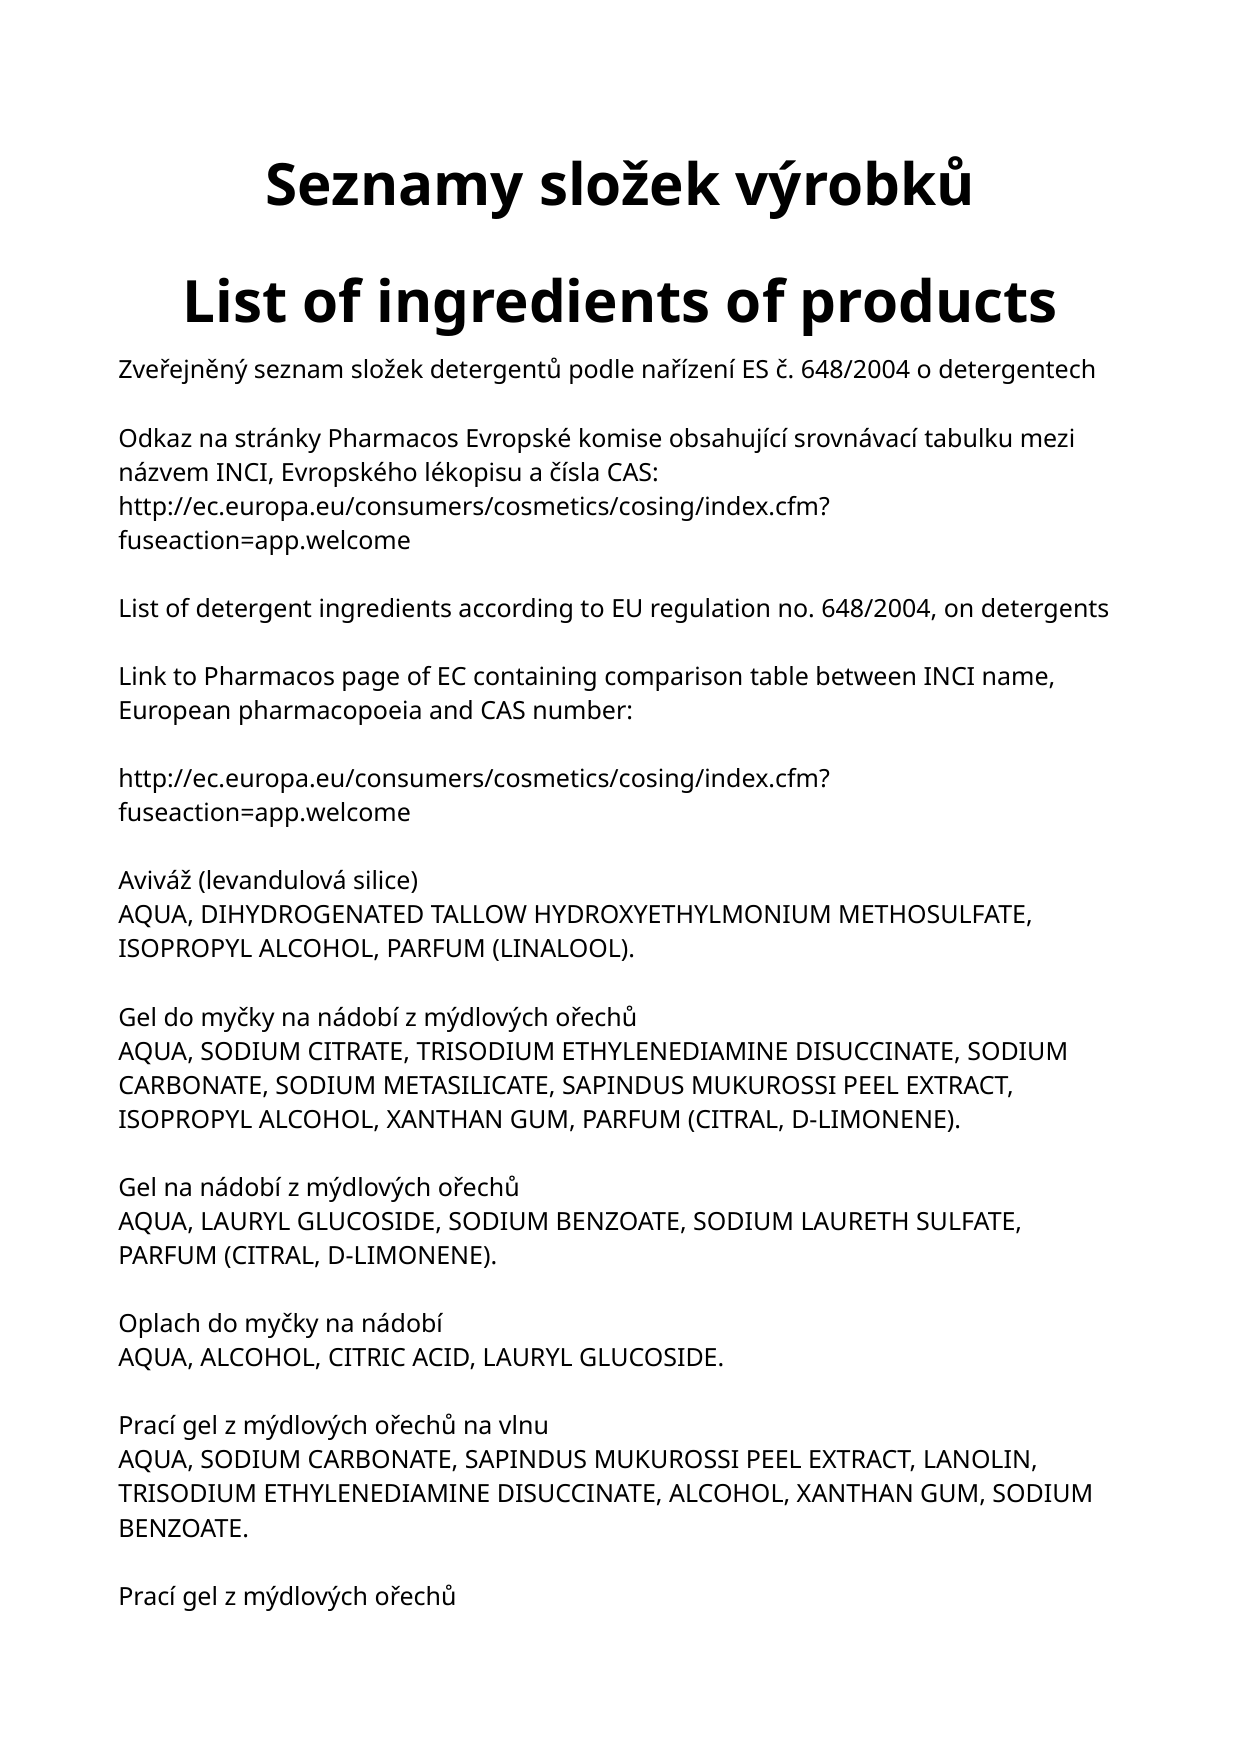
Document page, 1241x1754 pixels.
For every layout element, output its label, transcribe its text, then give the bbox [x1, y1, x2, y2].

text AQUA, SODIUM CARBONATE, SAPINDUS MUKUROSSI PEEL EXTRACT, LANOLIN, TRISODIUM ETHYLENEDIAMINE DISUCCINATE, ALCOHOL, XANTHAN GUM, SODIUM BENZOATE. [118, 1442, 1122, 1544]
text Gel do myčky na nádobí z mýdlových ořechů [118, 999, 1122, 1033]
text AQUA, SODIUM CITRATE, TRISODIUM ETHYLENEDIAMINE DISUCCINATE, SODIUM CARBONATE, SODIUM METASILICATE, SAPINDUS MUKUROSSI PEEL EXTRACT, ISOPROPYL ALCOHOL, XANTHAN GUM, PARFUM (CITRAL, D-LIMONENE). [118, 1033, 1122, 1136]
text Aviváž (levandulová silice) [118, 863, 1122, 897]
text http://ec.europa.eu/consumers/cosmetics/cosing/index.cfm?fuseaction=app.welcome [118, 761, 1122, 829]
text Oplach do myčky na nádobí [118, 1306, 1122, 1340]
text Odkaz na stránky Pharmacos Evropské komise obsahující srovnávací tabulku mezi názvem INCI, Evropského lékopisu a čísla CAS: [118, 420, 1122, 488]
text Zveřejněný seznam složek detergentů podle nařízení ES č. 648/2004 o detergentech [118, 352, 1122, 386]
title List of ingredients of products [118, 260, 1122, 339]
text List of detergent ingredients according to EU regulation no. 648/2004, on detergents [118, 591, 1122, 624]
text AQUA, LAURYL GLUCOSIDE, SODIUM BENZOATE, SODIUM LAURETH SULFATE, PARFUM (CITRAL, D-LIMONENE). [118, 1204, 1122, 1272]
text Prací gel z mýdlových ořechů na vlnu [118, 1408, 1122, 1442]
title Seznamy složek výrobků [118, 143, 1122, 223]
text Prací gel z mýdlových ořechů [118, 1578, 1122, 1612]
text Link to Pharmacos page of EC containing comparison table between INCI name, European pharmacopoeia and CAS number: [118, 659, 1122, 727]
text AQUA, DIHYDROGENATED TALLOW HYDROXYETHYLMONIUM METHOSULFATE, ISOPROPYL ALCOHOL, PARFUM (LINALOOL). [118, 897, 1122, 965]
text AQUA, ALCOHOL, CITRIC ACID, LAURYL GLUCOSIDE. [118, 1340, 1122, 1374]
text Gel na nádobí z mýdlových ořechů [118, 1169, 1122, 1204]
text http://ec.europa.eu/consumers/cosmetics/cosing/index.cfm?fuseaction=app.welcome [118, 488, 1122, 556]
